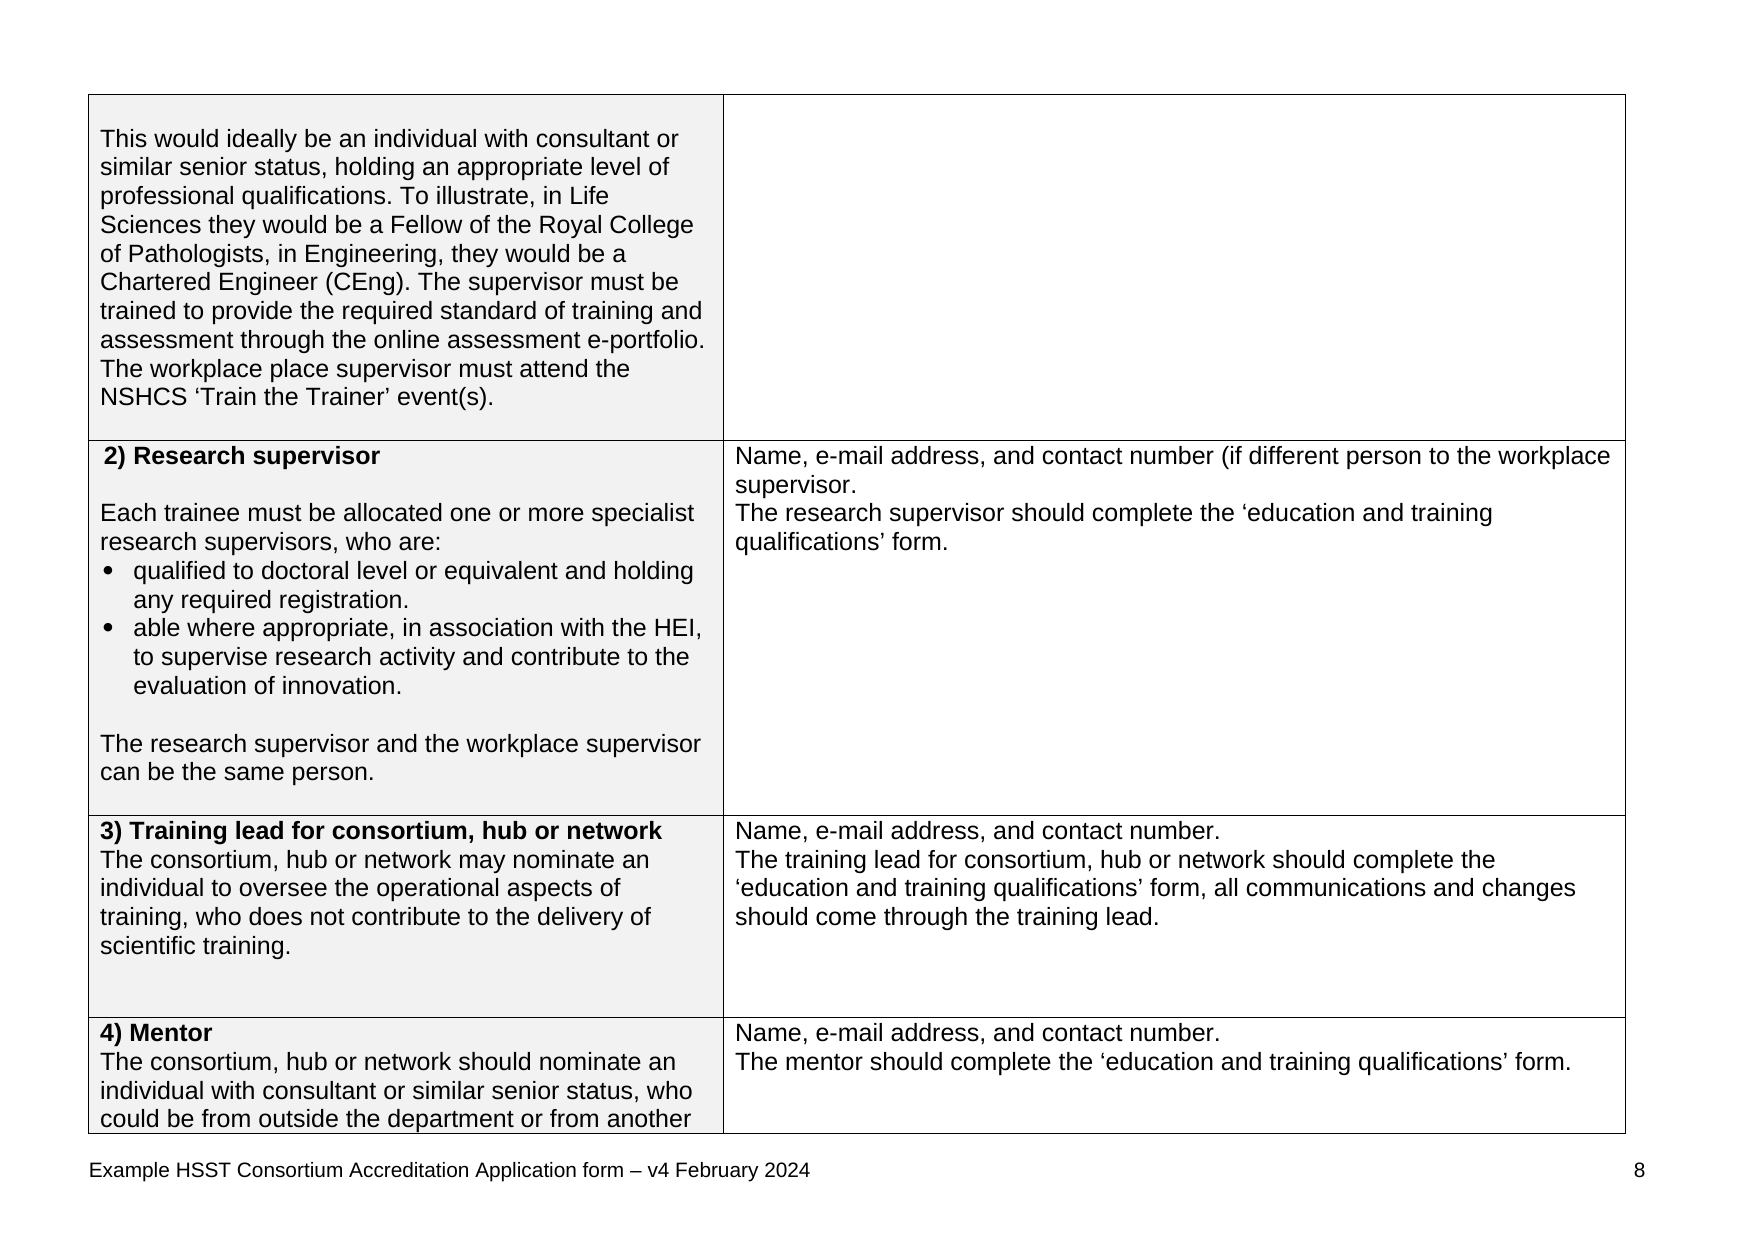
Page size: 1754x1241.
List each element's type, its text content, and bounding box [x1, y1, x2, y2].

table_cell This would ideally be an individual with consultant or similar senior status, holding an appropriate level of professional qualifications. To illustrate, in Life Sciences they would be a Fellow of the Royal College of Pathologists, in Engineering, they would be a Chartered Engineer (CEng). The supervisor must be trained to provide the required standard of training and assessment through the online assessment e-portfolio. The workplace place supervisor must attend the NSHCS ‘Train the Trainer’ event(s). [89, 95, 723, 440]
table_cell Name, e-mail address, and contact number. The training lead for consortium, hub or network should complete the ‘education and training qualifications’ form, all communications and changes should come through the training lead. [724, 816, 1625, 1017]
table_cell Name, e-mail address, and contact number. The mentor should complete the ‘education and training qualifications’ form. [724, 1018, 1625, 1133]
table_cell [724, 95, 1625, 440]
table_cell Research supervisor Each trainee must be allocated one or more specialist research supervisors, who are: qualified to doctoral level or equivalent and holding any required registration. able where appropriate, in association with the HEI, to supervise research activity and contribute to the evaluation of innovation. The research supervisor and the workplace supervisor can be the same person. [89, 441, 723, 815]
table_cell Name, e-mail address, and contact number (if different person to the workplace supervisor. The research supervisor should complete the ‘education and training qualifications’ form. [724, 441, 1625, 815]
table_cell 4) Mentor The consortium, hub or network should nominate an individual with consultant or similar senior status, who could be from outside the department or from another [89, 1018, 723, 1133]
table_cell 3) Training lead for consortium, hub or network The consortium, hub or network may nominate an individual to oversee the operational aspects of training, who does not contribute to the delivery of scientific training. [89, 816, 723, 1017]
